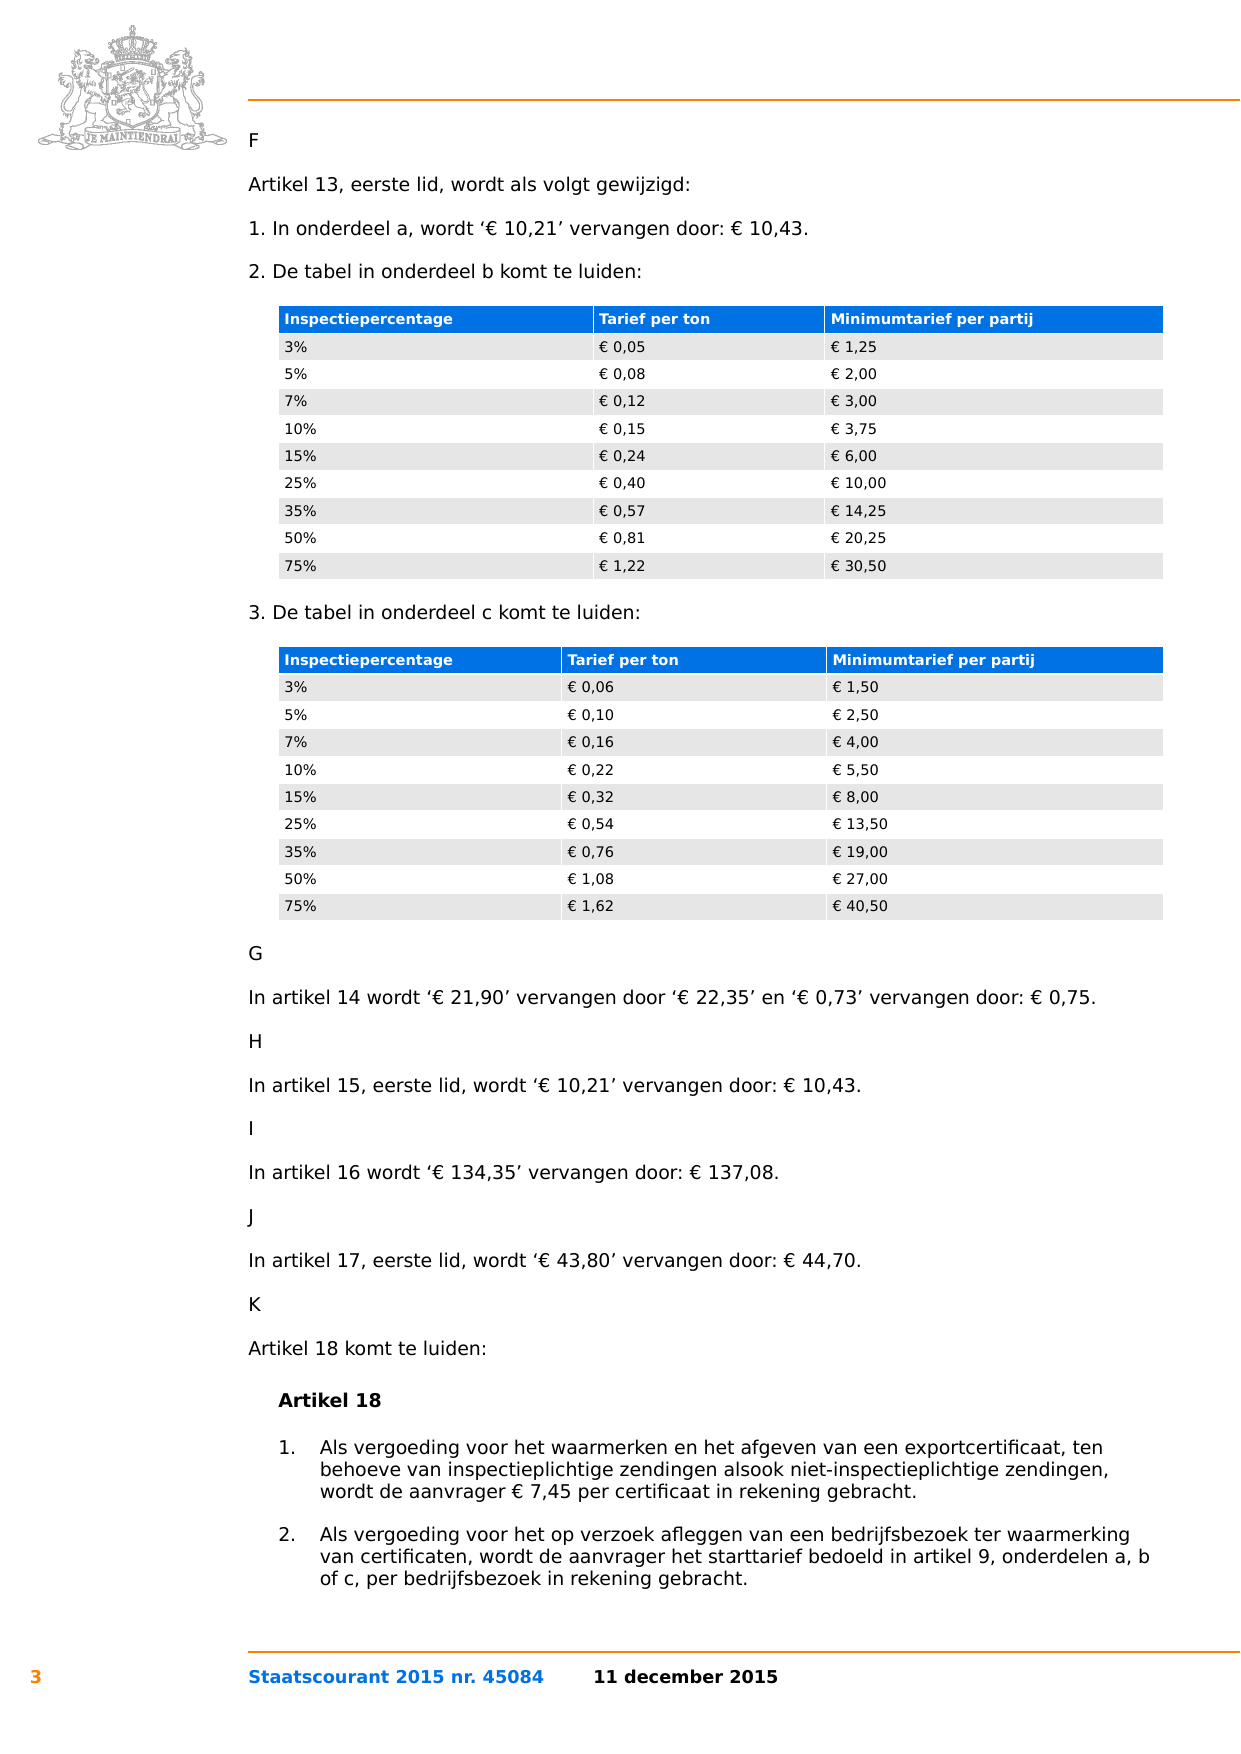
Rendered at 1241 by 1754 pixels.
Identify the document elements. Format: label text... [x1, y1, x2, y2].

table_cell € 6,00 [825, 443, 1163, 470]
table_cell € 5,50 [827, 757, 1163, 783]
table_cell € 3,75 [825, 416, 1163, 442]
table_cell 10% [279, 757, 561, 783]
table_cell € 14,25 [825, 498, 1163, 524]
table_cell € 1,22 [594, 553, 824, 579]
text In artikel 14 wordt ‘€ 21,90’ vervangen door ‘€ 22,35’ en ‘€ 0,73’ vervangen door: € 0,75. [248, 987, 1163, 1009]
table_cell € 13,50 [827, 811, 1163, 838]
table_cell 25% [279, 471, 593, 497]
table_cell € 0,32 [562, 784, 826, 810]
table_header Tarief per ton [562, 647, 826, 673]
table_cell 5% [279, 361, 593, 387]
table_cell 10% [279, 416, 593, 442]
table_cell € 0,12 [594, 389, 824, 415]
table_cell 75% [279, 553, 593, 579]
table_cell 35% [279, 839, 561, 865]
table_cell € 0,24 [594, 443, 824, 470]
table_cell € 30,50 [825, 553, 1163, 579]
table_cell € 0,10 [562, 702, 826, 728]
text Artikel 13, eerste lid, wordt als volgt gewijzigd: [248, 174, 1163, 196]
table_cell € 1,62 [562, 894, 826, 920]
table_cell 15% [279, 443, 593, 470]
table_cell € 0,08 [594, 361, 824, 387]
table_cell € 0,16 [562, 729, 826, 756]
table_cell € 4,00 [827, 729, 1163, 756]
text H [248, 1031, 1163, 1053]
table_cell € 2,50 [827, 702, 1163, 728]
table_header Minimumtarief per partij [827, 647, 1163, 673]
table_cell 75% [279, 894, 561, 920]
table_cell € 3,00 [825, 389, 1163, 415]
table_header Minimumtarief per partij [825, 306, 1163, 333]
table_cell € 0,76 [562, 839, 826, 865]
text In artikel 16 wordt ‘€ 134,35’ vervangen door: € 137,08. [248, 1162, 1163, 1184]
table_cell 50% [279, 866, 561, 893]
text G [248, 943, 1163, 965]
text 3. De tabel in onderdeel c komt te luiden: [248, 602, 1163, 624]
table_cell € 2,00 [825, 361, 1163, 387]
text 2. De tabel in onderdeel b komt te luiden: [248, 261, 1163, 283]
table_cell € 0,81 [594, 526, 824, 552]
table_cell € 27,00 [827, 866, 1163, 893]
table_cell € 19,00 [827, 839, 1163, 865]
table_cell € 0,57 [594, 498, 824, 524]
table_cell € 1,50 [827, 675, 1163, 701]
text 1. Als vergoeding voor het waarmerken en het afgeven van een exportcertificaat, ten behoeve van inspectieplichtige zendingen alsook niet-inspectieplichtige zendingen, wordt de aanvrager € 7,45 per certificaat in rekening gebracht. [278, 1437, 1163, 1502]
table_cell 5% [279, 702, 561, 728]
table_cell € 0,22 [562, 757, 826, 783]
table_cell € 0,15 [594, 416, 824, 442]
table_header Tarief per ton [594, 306, 824, 333]
table_cell € 0,05 [594, 334, 824, 360]
table_cell € 0,06 [562, 675, 826, 701]
table_cell 7% [279, 389, 593, 415]
text 2. Als vergoeding voor het op verzoek afleggen van een bedrijfsbezoek ter waarmerking van certificaten, wordt de aanvrager het starttarief bedoeld in artikel 9, onderdelen a, b of c, per bedrijfsbezoek in rekening gebracht. [278, 1524, 1163, 1590]
table_cell € 20,25 [825, 526, 1163, 552]
table_cell € 0,54 [562, 811, 826, 838]
table_cell € 0,40 [594, 471, 824, 497]
text In artikel 17, eerste lid, wordt ‘€ 43,80’ vervangen door: € 44,70. [248, 1250, 1163, 1272]
text K [248, 1294, 1163, 1316]
table_cell € 10,00 [825, 471, 1163, 497]
table_cell 35% [279, 498, 593, 524]
table_cell 50% [279, 526, 593, 552]
table_cell € 8,00 [827, 784, 1163, 810]
text F [248, 130, 1163, 152]
table_cell 3% [279, 334, 593, 360]
table_cell € 1,25 [825, 334, 1163, 360]
text J [248, 1206, 1163, 1228]
table_cell 25% [279, 811, 561, 838]
text 1. In onderdeel a, wordt ‘€ 10,21’ vervangen door: € 10,43. [248, 218, 1163, 239]
text In artikel 15, eerste lid, wordt ‘€ 10,21’ vervangen door: € 10,43. [248, 1074, 1163, 1096]
subtitle Artikel 18 [278, 1389, 1163, 1412]
picture [38, 25, 227, 150]
table_cell 3% [279, 675, 561, 701]
text Artikel 18 komt te luiden: [248, 1338, 1163, 1359]
table_header Inspectiepercentage [279, 306, 593, 333]
text I [248, 1118, 1163, 1140]
table_header Inspectiepercentage [279, 647, 561, 673]
table_cell 7% [279, 729, 561, 756]
table_cell 15% [279, 784, 561, 810]
table_cell € 40,50 [827, 894, 1163, 920]
table_cell € 1,08 [562, 866, 826, 893]
